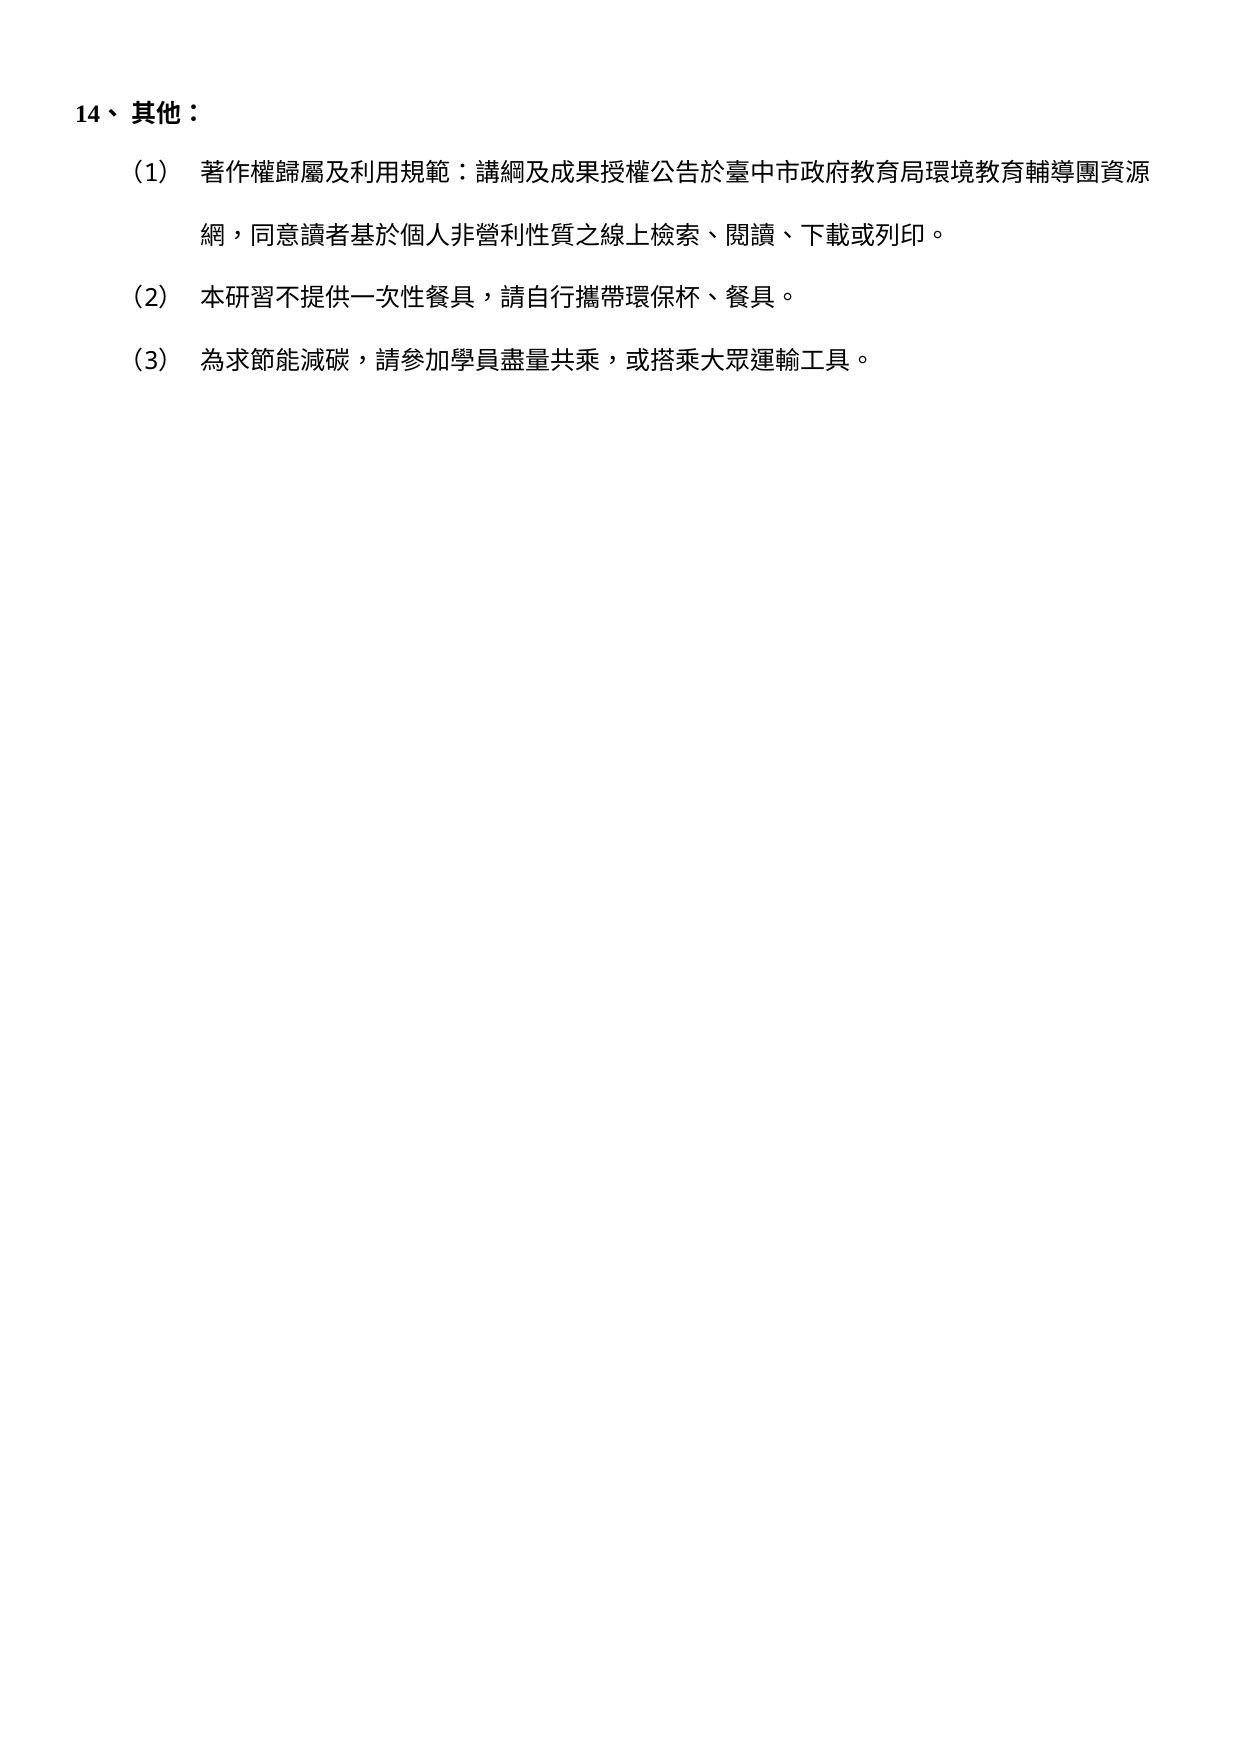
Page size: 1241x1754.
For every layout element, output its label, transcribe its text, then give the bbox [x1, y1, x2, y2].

list 其他： [75, 96, 1165, 129]
list 為求節能減碳，請參加學員盡量共乘，或搭乘大眾運輸工具。 [119, 317, 1165, 379]
list 本研習不提供一次性餐具，請自行攜帶環保杯、餐具。 [119, 254, 1165, 317]
list 著作權歸屬及利用規範：講綱及成果授權公告於臺中市政府教育局環境教育輔導團資源網，同意讀者基於個人非營利性質之線上檢索、閱讀、下載或列印。 [119, 129, 1165, 254]
